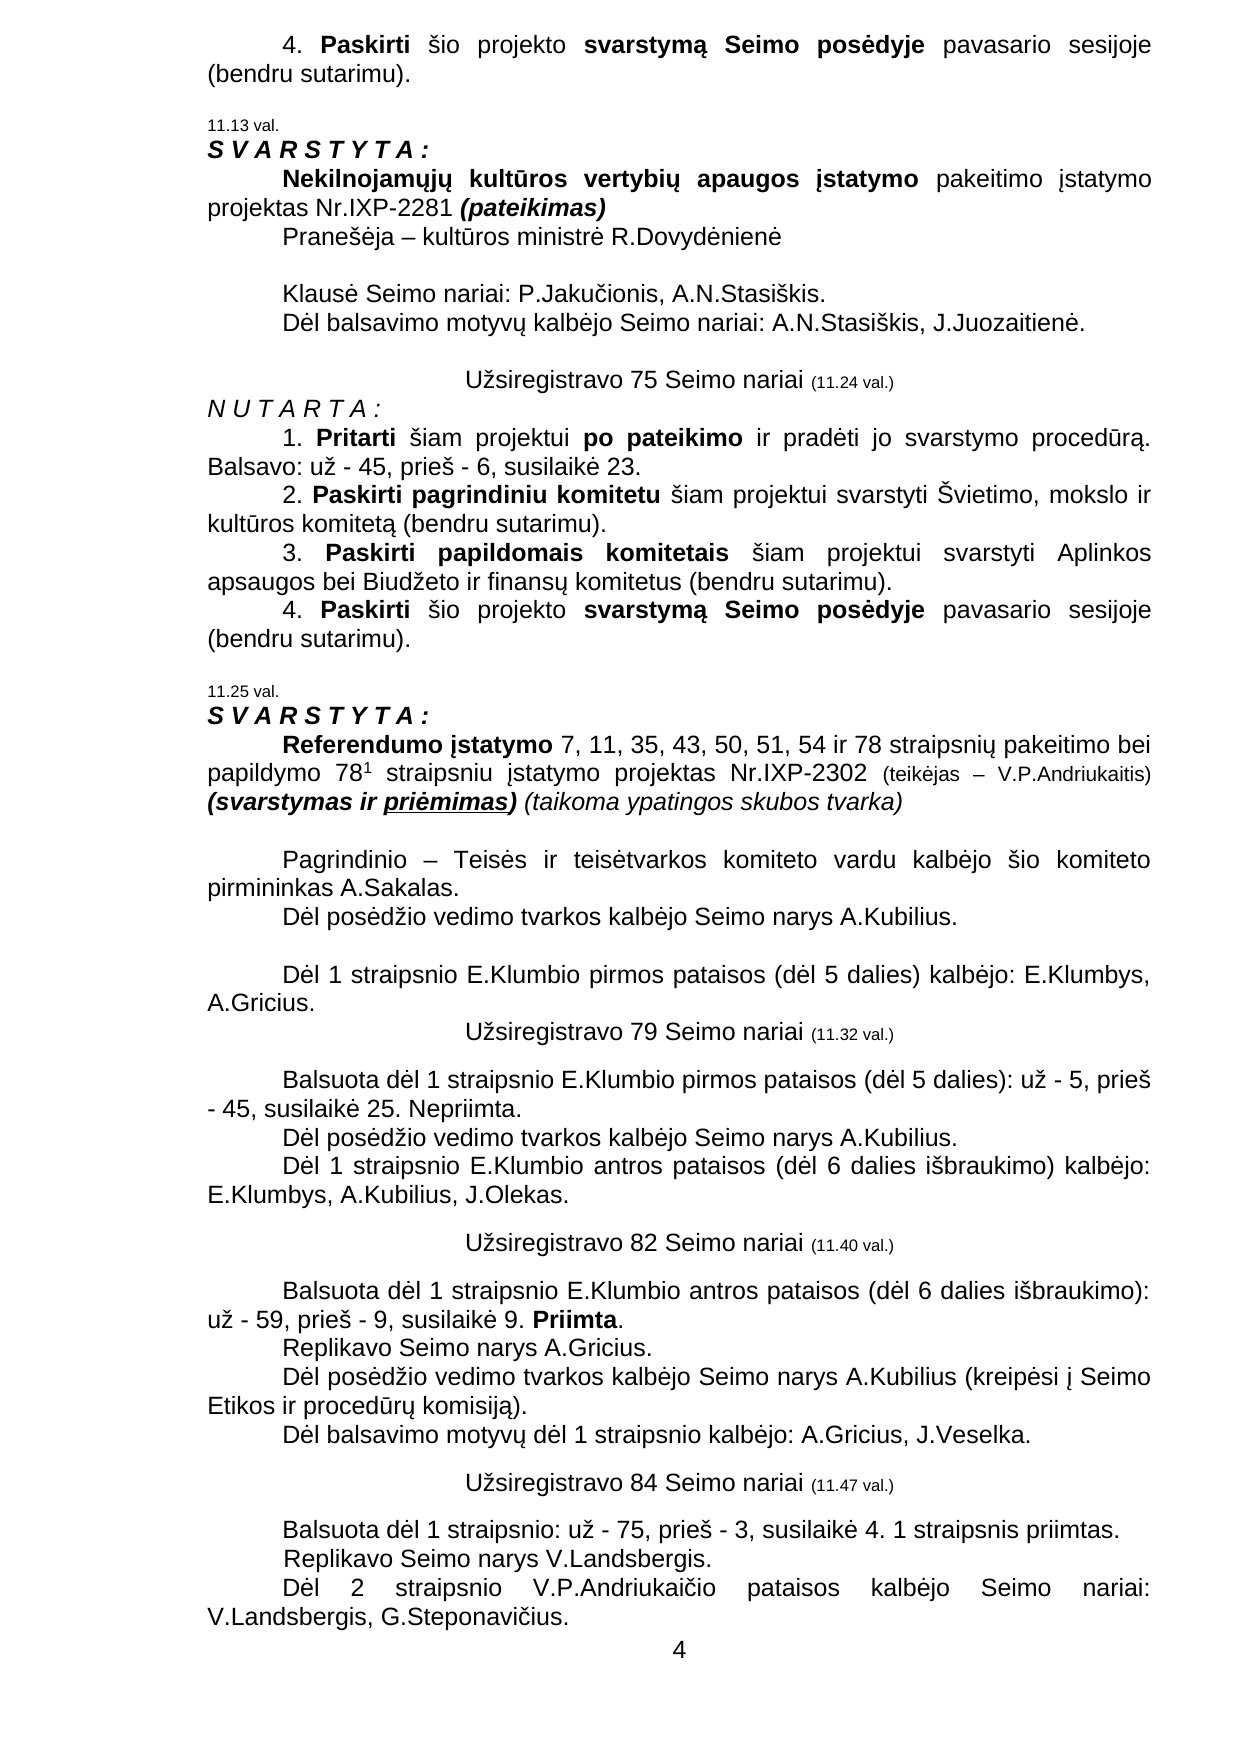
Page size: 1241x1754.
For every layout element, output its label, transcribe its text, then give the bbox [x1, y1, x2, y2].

text 4. Paskirti šio projekto svarstymą Seimo posėdyje pavasario sesijoje (bendru sutarimu). [207, 30, 1152, 87]
text S V A R S T Y T A : [207, 701, 1152, 729]
text Dėl 2 straipsnio V.P.Andriukaičio pataisos kalbėjo Seimo nariai: V.Landsbergis, G.Steponavičius. [207, 1573, 1152, 1630]
text Klausė Seimo nariai: P.Jakučionis, A.N.Stasiškis. [207, 279, 1152, 308]
text Pagrindinio – Teisės ir teisėtvarkos komiteto vardu kalbėjo šio komiteto pirmininkas A.Sakalas. [207, 844, 1152, 902]
text Replikavo Seimo narys A.Gricius. [207, 1333, 1152, 1362]
text Dėl 1 straipsnio E.Klumbio pirmos pataisos (dėl 5 dalies) kalbėjo: E.Klumbys, A.Gricius. [207, 959, 1152, 1017]
text 2. Paskirti pagrindiniu komitetu šiam projektui svarstyti Švietimo, mokslo ir kultūros komitetą (bendru sutarimu). [207, 480, 1152, 538]
text Balsuota dėl 1 straipsnio E.Klumbio pirmos pataisos (dėl 5 dalies): už - 5, prieš - 45, susilaikė 25. Nepriimta. [207, 1065, 1152, 1122]
text Dėl 1 straipsnio E.Klumbio antros pataisos (dėl 6 dalies išbraukimo) kalbėjo: E.Klumbys, A.Kubilius, J.Olekas. [207, 1151, 1152, 1209]
text Replikavo Seimo narys V.Landsbergis. [207, 1544, 1152, 1573]
text Pranešėja – kultūros ministrė R.Dovydėnienė [207, 222, 1152, 250]
text 11.13 val. [207, 116, 1152, 135]
text Balsuota dėl 1 straipsnio E.Klumbio antros pataisos (dėl 6 dalies išbraukimo): už - 59, prieš - 9, susilaikė 9. Priimta. [207, 1276, 1152, 1333]
text 11.25 val. [207, 682, 1152, 701]
text Balsuota dėl 1 straipsnio: už - 75, prieš - 3, susilaikė 4. 1 straipsnis priimtas. [207, 1515, 1152, 1544]
text Dėl balsavimo motyvų dėl 1 straipsnio kalbėjo: A.Gricius, J.Veselka. [207, 1419, 1152, 1448]
text 3. Paskirti papildomais komitetais šiam projektui svarstyti Aplinkos apsaugos bei Biudžeto ir finansų komitetus (bendru sutarimu). [207, 538, 1152, 595]
text Užsiregistravo 84 Seimo nariai (11.47 val.) [207, 1467, 1152, 1496]
text N U T A R T A : [207, 394, 1152, 423]
text 4. Paskirti šio projekto svarstymą Seimo posėdyje pavasario sesijoje (bendru sutarimu). [207, 595, 1152, 653]
text Dėl posėdžio vedimo tvarkos kalbėjo Seimo narys A.Kubilius. [207, 902, 1152, 931]
text Dėl posėdžio vedimo tvarkos kalbėjo Seimo narys A.Kubilius. [207, 1122, 1152, 1151]
text S V A R S T Y T A : [207, 135, 1152, 164]
text Užsiregistravo 75 Seimo nariai (11.24 val.) [207, 365, 1152, 394]
text 1. Pritarti šiam projektui po pateikimo ir pradėti jo svarstymo procedūrą. Balsavo: už - 45, prieš - 6, susilaikė 23. [207, 423, 1152, 480]
text Nekilnojamųjų kultūros vertybių apaugos įstatymo pakeitimo įstatymo projektas Nr.IXP-2281 (pateikimas) [207, 164, 1152, 222]
text Dėl posėdžio vedimo tvarkos kalbėjo Seimo narys A.Kubilius (kreipėsi į Seimo Etikos ir procedūrų komisiją). [207, 1362, 1152, 1419]
text Užsiregistravo 79 Seimo nariai (11.32 val.) [207, 1017, 1152, 1046]
text Užsiregistravo 82 Seimo nariai (11.40 val.) [207, 1228, 1152, 1257]
text Referendumo įstatymo 7, 11, 35, 43, 50, 51, 54 ir 78 straipsnių pakeitimo bei papildymo 781 straipsniu įstatymo projektas Nr.IXP-2302 (teikėjas – V.P.Andriukaitis) (svarstymas ir priėmimas) (taikoma ypatingos skubos tvarka) [207, 729, 1152, 816]
text Dėl balsavimo motyvų kalbėjo Seimo nariai: A.N.Stasiškis, J.Juozaitienė. [207, 308, 1152, 337]
